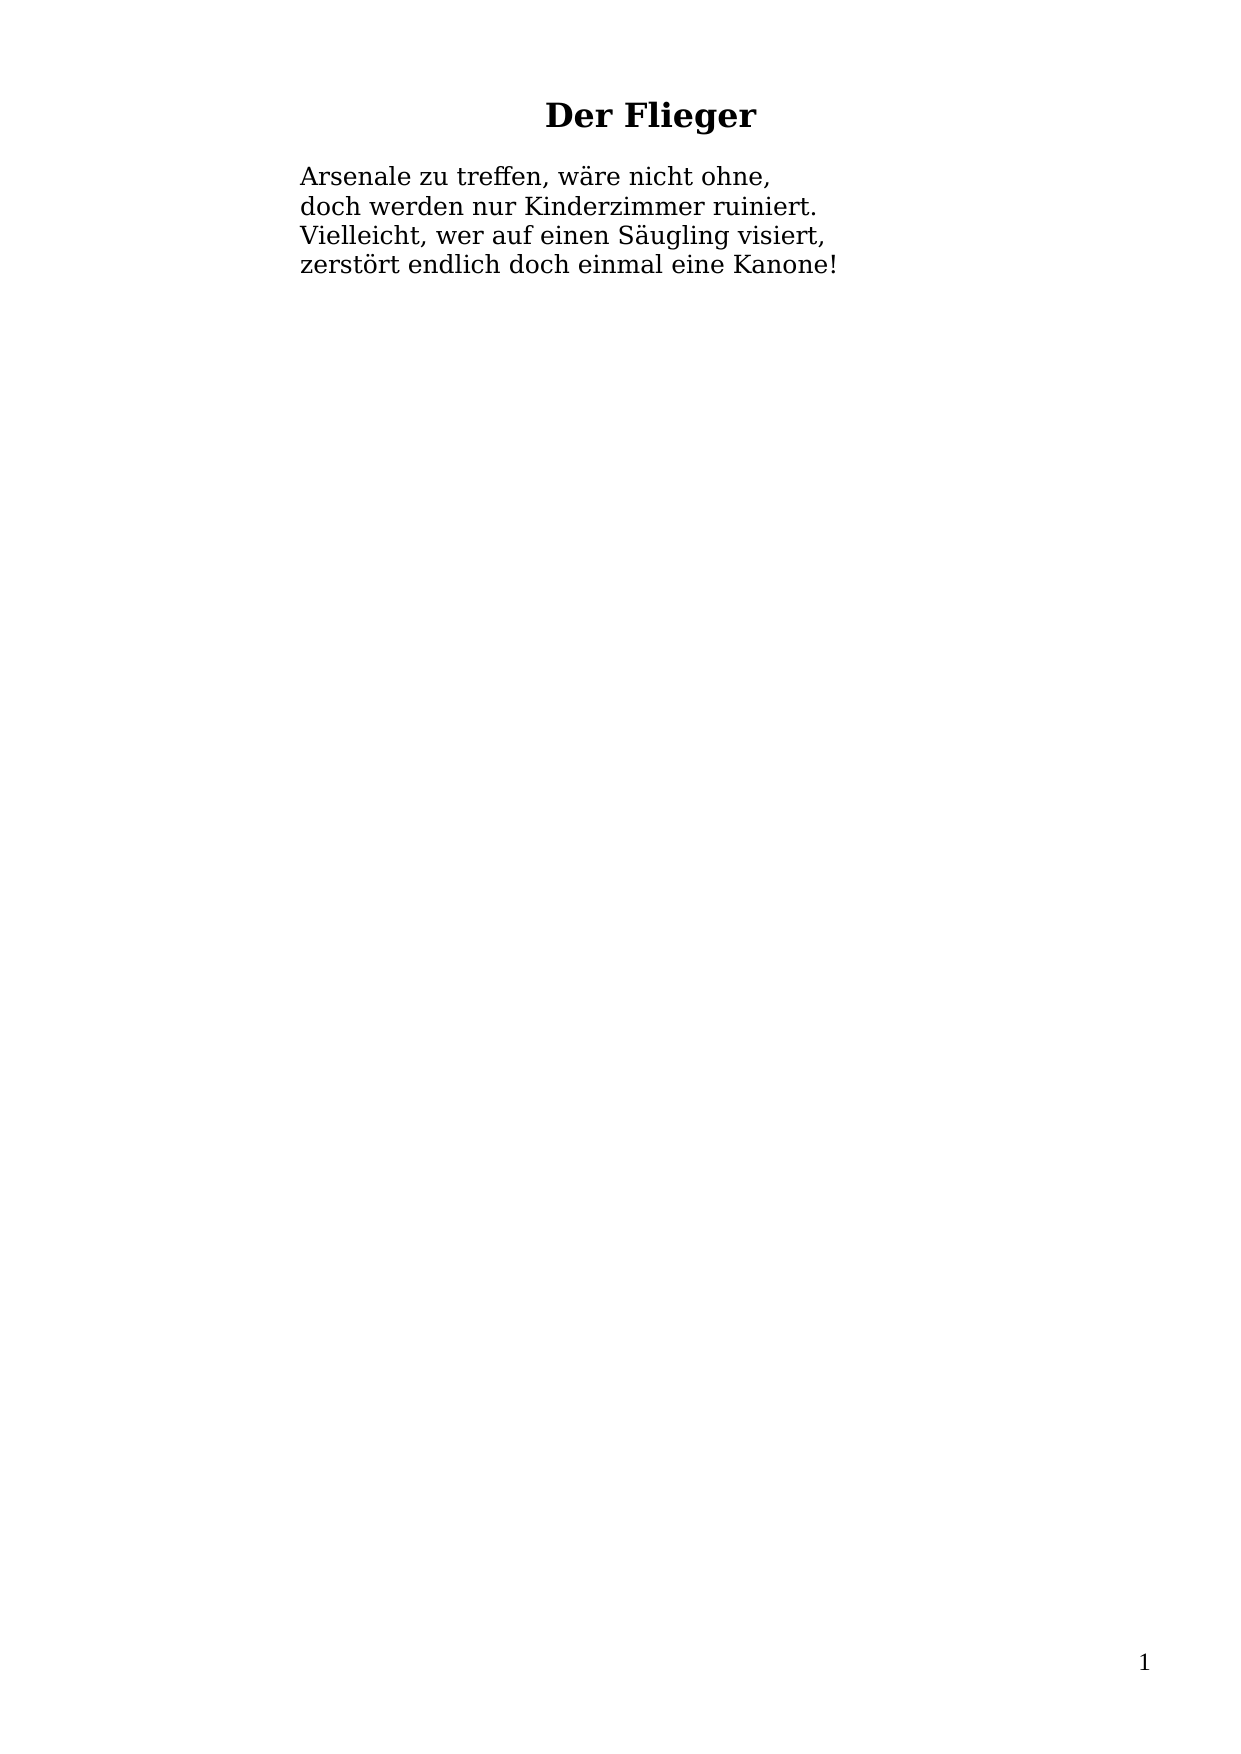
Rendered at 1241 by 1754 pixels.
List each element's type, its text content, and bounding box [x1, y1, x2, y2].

text Vielleicht, wer auf einen Säugling visiert, [300, 221, 1151, 250]
text zerstört endlich doch einmal eine Kanone! [300, 250, 1151, 279]
text Der Flieger [150, 75, 1151, 135]
text Arsenale zu treffen, wäre nicht ohne, [300, 135, 1151, 192]
text doch werden nur Kinderzimmer ruiniert. [300, 192, 1151, 221]
